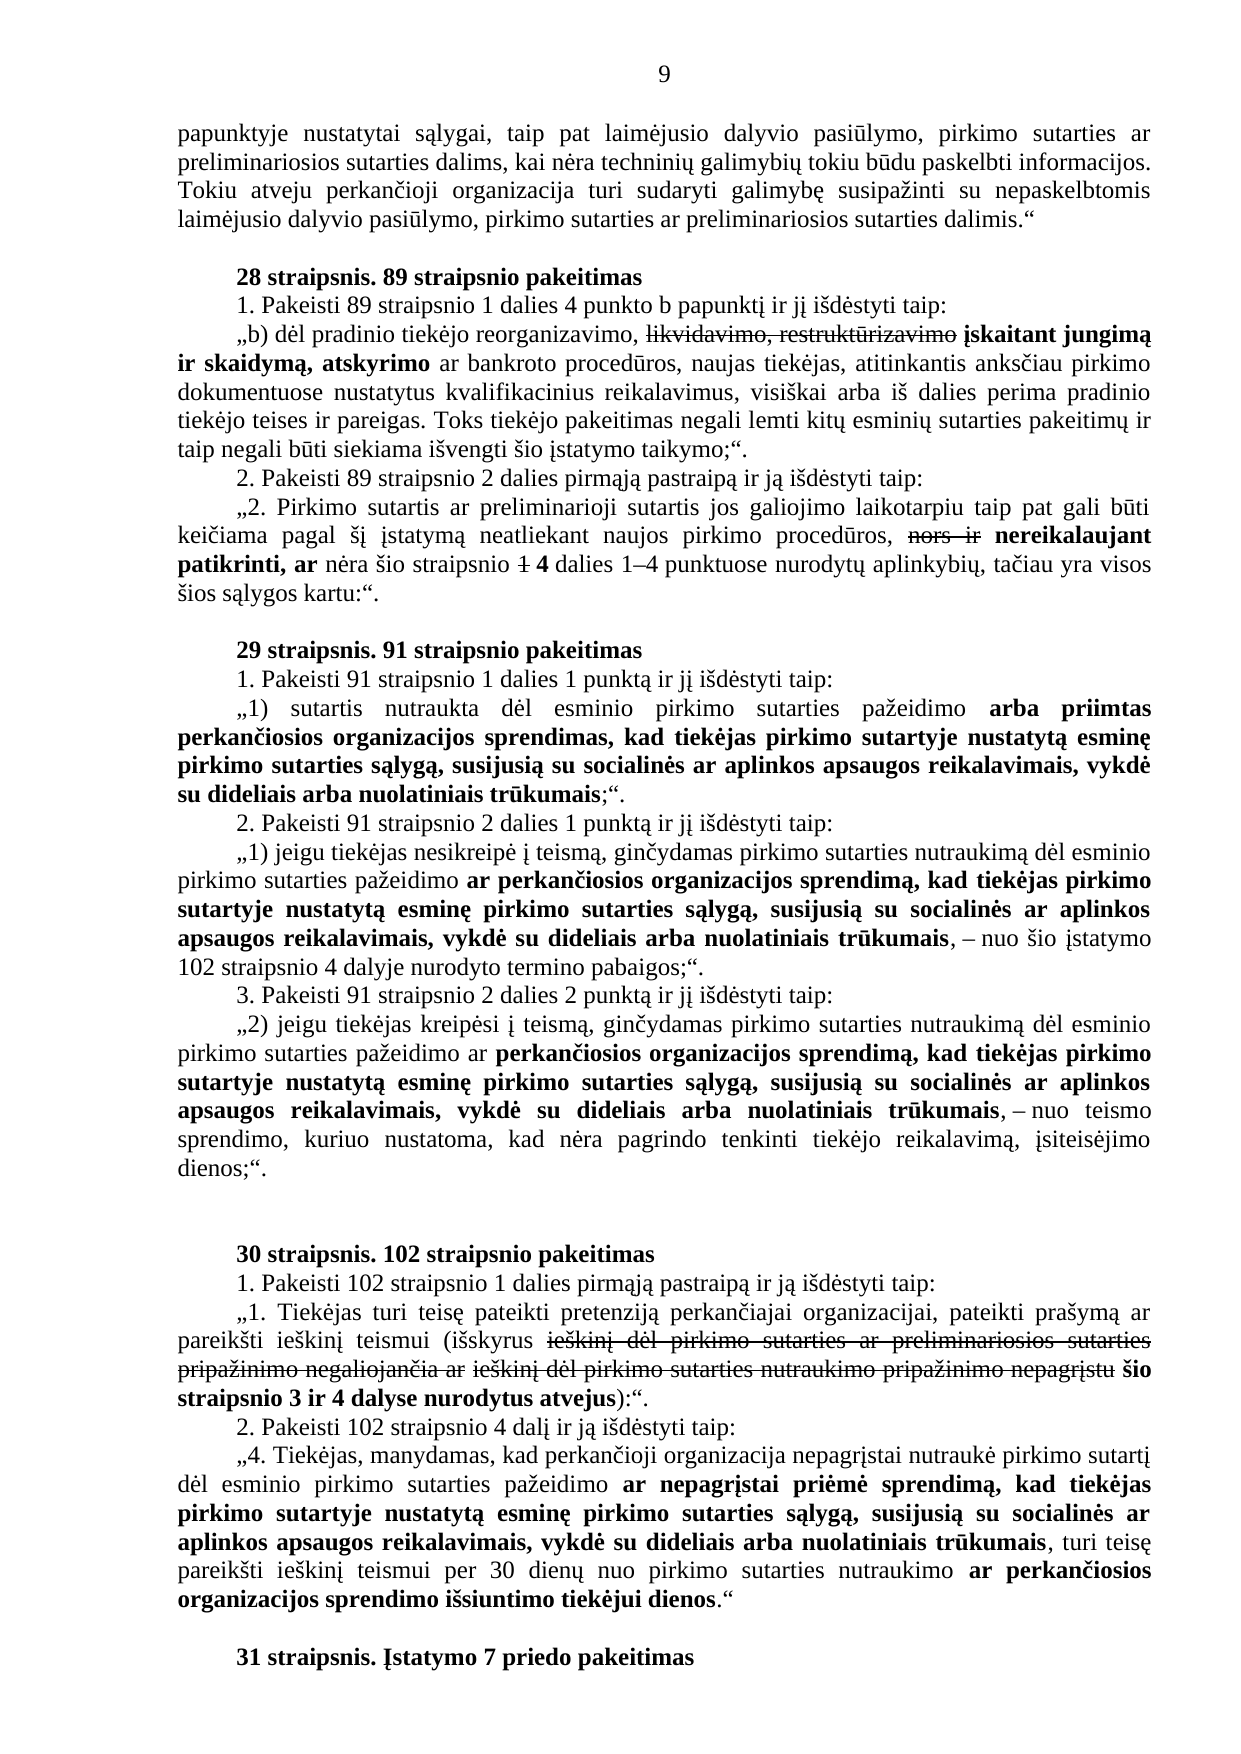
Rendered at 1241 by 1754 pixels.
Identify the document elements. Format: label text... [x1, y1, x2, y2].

text 2. Pakeisti 102 straipsnio 4 dalį ir ją išdėstyti taip: [177, 1412, 1152, 1441]
text 31 straipsnis. Įstatymo 7 priedo pakeitimas [177, 1642, 1152, 1671]
text „4. Tiekėjas, manydamas, kad perkančioji organizacija nepagrįstai nutraukė pirkimo sutartį dėl esminio pirkimo sutarties pažeidimo ar nepagrįstai priėmė sprendimą, kad tiekėjas pirkimo sutartyje nustatytą esminę pirkimo sutarties sąlygą, susijusią su socialinės ar aplinkos apsaugos reikalavimais, vykdė su dideliais arba nuolatiniais trūkumais, turi teisę pareikšti ieškinį teismui per 30 dienų nuo pirkimo sutarties nutraukimo ar perkančiosios organizacijos sprendimo išsiuntimo tiekėjui dienos.“ [177, 1441, 1152, 1613]
text 2. Pakeisti 89 straipsnio 2 dalies pirmąją pastraipą ir ją išdėstyti taip: [177, 463, 1152, 492]
text papunktyje nustatytai sąlygai, taip pat laimėjusio dalyvio pasiūlymo, pirkimo sutarties ar preliminariosios sutarties dalims, kai nėra techninių galimybių tokiu būdu paskelbti informacijos. Tokiu atveju perkančioji organizacija turi sudaryti galimybę susipažinti su nepaskelbtomis laimėjusio dalyvio pasiūlymo, pirkimo sutarties ar preliminariosios sutarties dalimis.“ [177, 118, 1152, 233]
text „1. Tiekėjas turi teisę pateikti pretenziją perkančiajai organizacijai, pateikti prašymą ar pareikšti ieškinį teismui (išskyrus ieškinį dėl pirkimo sutarties ar preliminariosios sutarties pripažinimo negaliojančia ar ieškinį dėl pirkimo sutarties nutraukimo pripažinimo nepagrįstu šio straipsnio 3 ir 4 dalyse nurodytus atvejus):“. [177, 1297, 1152, 1412]
text „1) jeigu tiekėjas nesikreipė į teismą, ginčydamas pirkimo sutarties nutraukimą dėl esminio pirkimo sutarties pažeidimo ar perkančiosios organizacijos sprendimą, kad tiekėjas pirkimo sutartyje nustatytą esminę pirkimo sutarties sąlygą, susijusią su socialinės ar aplinkos apsaugos reikalavimais, vykdė su dideliais arba nuolatiniais trūkumais, – nuo šio įstatymo 102 straipsnio 4 dalyje nurodyto termino pabaigos;“. [177, 837, 1152, 981]
text 30 straipsnis. 102 straipsnio pakeitimas [177, 1239, 1152, 1268]
text 2. Pakeisti 91 straipsnio 2 dalies 1 punktą ir jį išdėstyti taip: [177, 808, 1152, 837]
text 1. Pakeisti 91 straipsnio 1 dalies 1 punktą ir jį išdėstyti taip: [177, 664, 1152, 693]
text „2. Pirkimo sutartis ar preliminarioji sutartis jos galiojimo laikotarpiu taip pat gali būti keičiama pagal šį įstatymą neatliekant naujos pirkimo procedūros, nors ir nereikalaujant patikrinti, ar nėra šio straipsnio 1 4 dalies 1–4 punktuose nurodytų aplinkybių, tačiau yra visos šios sąlygos kartu:“. [177, 492, 1152, 607]
text „1) sutartis nutraukta dėl esminio pirkimo sutarties pažeidimo arba priimtas perkančiosios organizacijos sprendimas, kad tiekėjas pirkimo sutartyje nustatytą esminę pirkimo sutarties sąlygą, susijusią su socialinės ar aplinkos apsaugos reikalavimais, vykdė su dideliais arba nuolatiniais trūkumais;“. [177, 693, 1152, 808]
text 29 straipsnis. 91 straipsnio pakeitimas [177, 636, 1152, 664]
text 3. Pakeisti 91 straipsnio 2 dalies 2 punktą ir jį išdėstyti taip: [177, 981, 1152, 1009]
text 1. Pakeisti 102 straipsnio 1 dalies pirmąją pastraipą ir ją išdėstyti taip: [177, 1268, 1152, 1297]
text 1. Pakeisti 89 straipsnio 1 dalies 4 punkto b papunktį ir jį išdėstyti taip: [177, 291, 1152, 319]
text „2) jeigu tiekėjas kreipėsi į teismą, ginčydamas pirkimo sutarties nutraukimą dėl esminio pirkimo sutarties pažeidimo ar perkančiosios organizacijos sprendimą, kad tiekėjas pirkimo sutartyje nustatytą esminę pirkimo sutarties sąlygą, susijusią su socialinės ar aplinkos apsaugos reikalavimais, vykdė su dideliais arba nuolatiniais trūkumais, – nuo teismo sprendimo, kuriuo nustatoma, kad nėra pagrindo tenkinti tiekėjo reikalavimą, įsiteisėjimo dienos;“. [177, 1009, 1152, 1182]
text 28 straipsnis. 89 straipsnio pakeitimas [177, 262, 1152, 291]
text „b) dėl pradinio tiekėjo reorganizavimo, likvidavimo, restruktūrizavimo įskaitant jungimą ir skaidymą, atskyrimo ar bankroto procedūros, naujas tiekėjas, atitinkantis anksčiau pirkimo dokumentuose nustatytus kvalifikacinius reikalavimus, visiškai arba iš dalies perima pradinio tiekėjo teises ir pareigas. Toks tiekėjo pakeitimas negali lemti kitų esminių sutarties pakeitimų ir taip negali būti siekiama išvengti šio įstatymo taikymo;“. [177, 319, 1152, 463]
